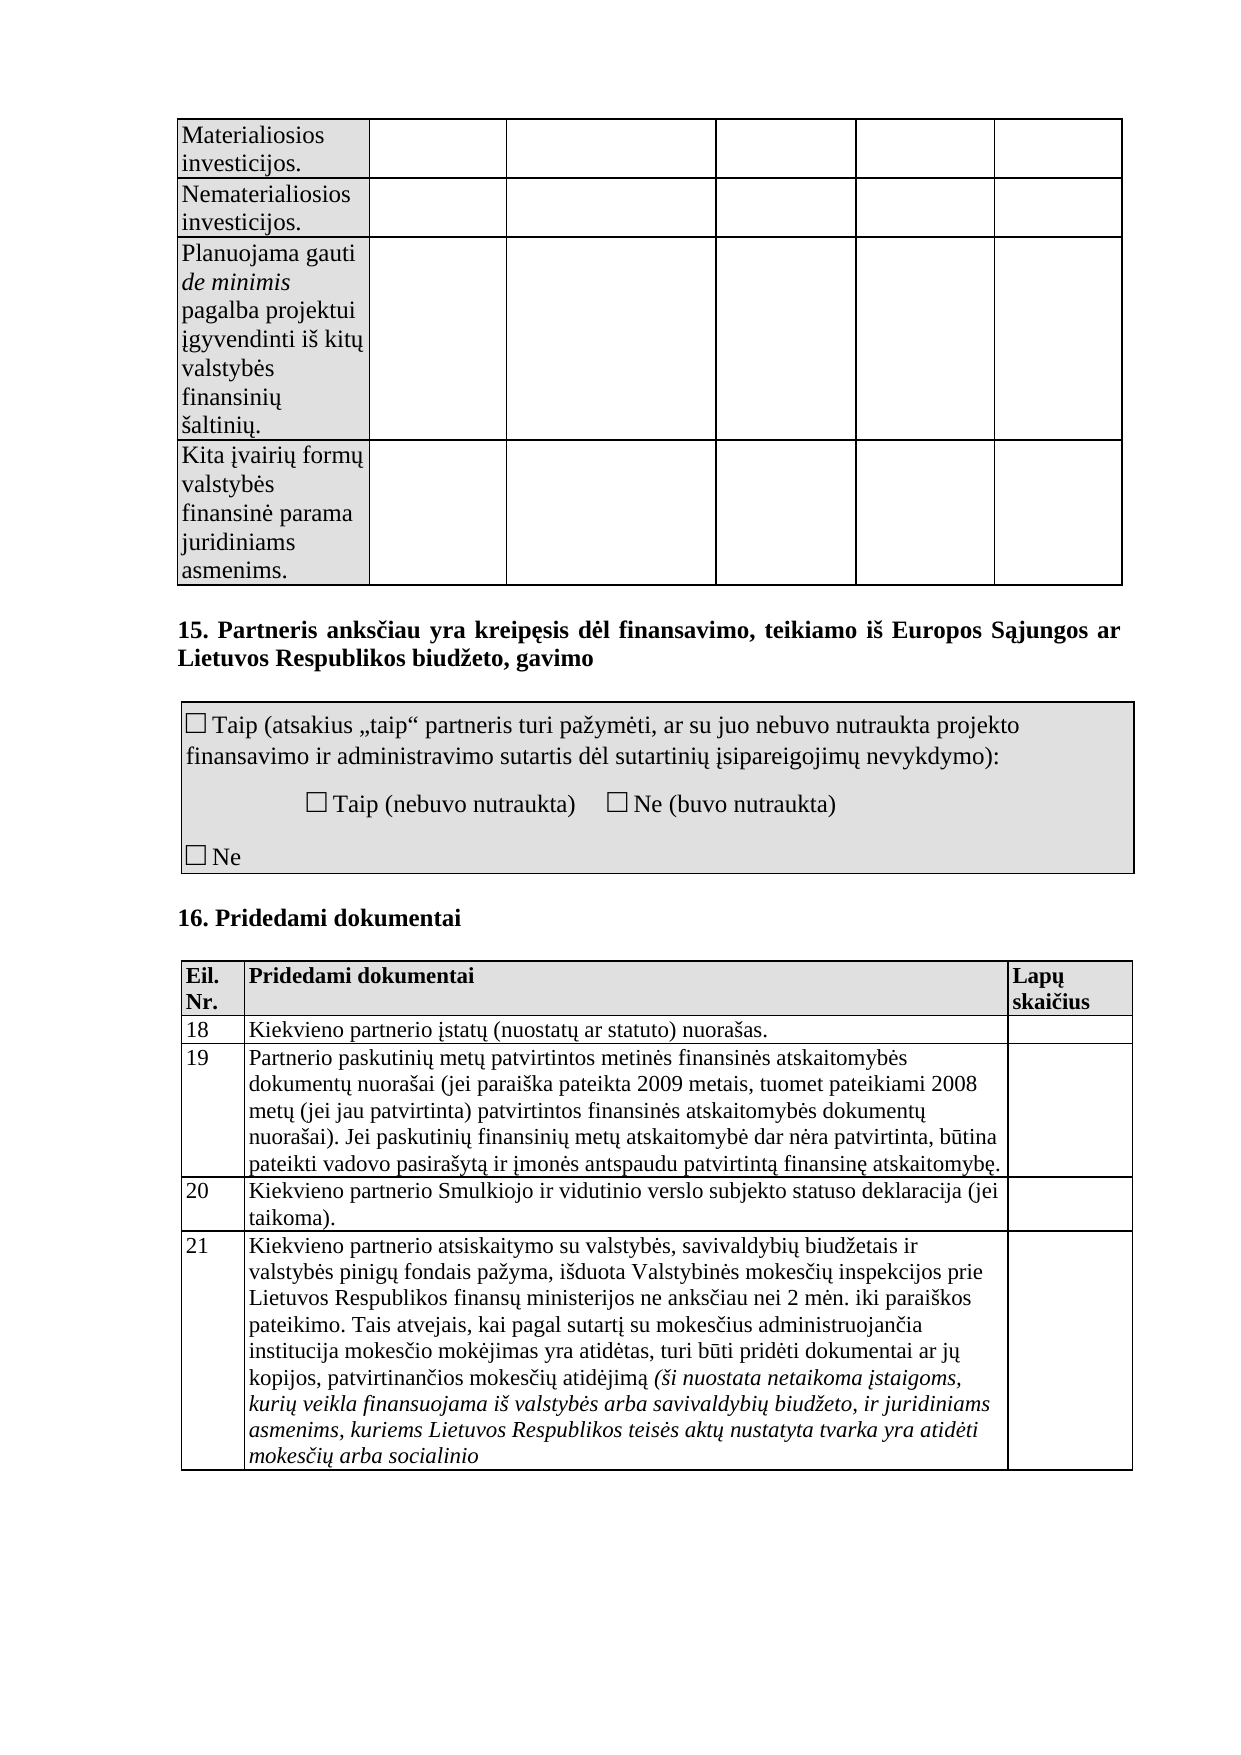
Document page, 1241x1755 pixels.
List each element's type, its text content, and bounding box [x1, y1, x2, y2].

table_cell Nematerialiosios investicijos. [178, 179, 369, 236]
table_cell [995, 441, 1121, 584]
table_cell 19 [182, 1044, 244, 1176]
table_cell [717, 120, 855, 177]
table_cell Kiekvieno partnerio Smulkiojo ir vidutinio verslo subjekto statuso deklaracija (jei taikoma). [245, 1178, 1007, 1230]
table_cell 18 [182, 1016, 244, 1043]
table_header Eil. Nr. [182, 962, 244, 1015]
table_cell [717, 441, 855, 584]
table_cell Partnerio paskutinių metų patvirtintos metinės finansinės atskaitomybės dokumentų nuorašai (jei paraiška pateikta 2009 metais, tuomet pateikiami 2008 metų (jei jau patvirtinta) patvirtintos finansinės atskaitomybės dokumentų nuorašai). Jei paskutinių finansinių metų atskaitomybė dar nėra patvirtinta, būtina pateikti vadovo pasirašytą ir įmonės antspaudu patvirtintą finansinę atskaitomybę. [245, 1044, 1007, 1176]
table_cell Kiekvieno partnerio įstatų (nuostatų ar statuto) nuorašas. [245, 1016, 1007, 1043]
table_cell [507, 441, 715, 584]
table_cell [995, 120, 1121, 177]
table_cell [370, 238, 506, 439]
table_cell [995, 238, 1121, 439]
table_header □ Taip (atsakius „taip“ partneris turi pažymėti, ar su juo nebuvo nutraukta projekto finansavimo ir administravimo sutartis dėl sutartinių įsipareigojimų nevykdymo): □ Taip (nebuvo nutraukta) □ Ne (buvo nutraukta) □ Ne [182, 703, 1133, 873]
table_cell [1009, 1016, 1132, 1043]
table_cell [370, 179, 506, 236]
text 15. Partneris anksčiau yra kreipęsis dėl finansavimo, teikiamo iš Europos Sąjungos ar Lietuvos Respublikos biudžeto, gavimo [177, 615, 1122, 672]
table_header Lapų skaičius [1009, 962, 1132, 1015]
table_cell [507, 238, 715, 439]
table_cell [507, 120, 715, 177]
table_cell [1009, 1178, 1132, 1230]
text 16. Pridedami dokumentai [177, 903, 1122, 932]
table_cell [1009, 1044, 1132, 1176]
table_cell [857, 179, 994, 236]
table_cell [857, 238, 994, 439]
table_cell 20 [182, 1178, 244, 1230]
table_cell Kita įvairių formų valstybės finansinė parama juridiniams asmenims. [178, 441, 369, 584]
table_cell [995, 179, 1121, 236]
table_cell Planuojama gauti de minimis pagalba projektui įgyvendinti iš kitų valstybės finansinių šaltinių. [178, 238, 369, 439]
table_header Pridedami dokumentai [245, 962, 1007, 1015]
table_cell [857, 120, 994, 177]
table_cell [1009, 1232, 1132, 1469]
table_cell 21 [182, 1232, 244, 1469]
table_cell [370, 441, 506, 584]
table_cell [370, 120, 506, 177]
table_cell [717, 179, 855, 236]
table_cell [507, 179, 715, 236]
table_cell Kiekvieno partnerio atsiskaitymo su valstybės, savivaldybių biudžetais ir valstybės pinigų fondais pažyma, išduota Valstybinės mokesčių inspekcijos prie Lietuvos Respublikos finansų ministerijos ne anksčiau nei 2 mėn. iki paraiškos pateikimo. Tais atvejais, kai pagal sutartį su mokesčius administruojančia institucija mokesčio mokėjimas yra atidėtas, turi būti pridėti dokumentai ar jų kopijos, patvirtinančios mokesčių atidėjimą (ši nuostata netaikoma įstaigoms, kurių veikla finansuojama iš valstybės arba savivaldybių biudžeto, ir juridiniams asmenims, kuriems Lietuvos Respublikos teisės aktų nustatyta tvarka yra atidėti mokesčių arba socialinio [245, 1232, 1007, 1469]
table_cell Materialiosios investicijos. [178, 120, 369, 177]
table_cell [717, 238, 855, 439]
table_cell [857, 441, 994, 584]
